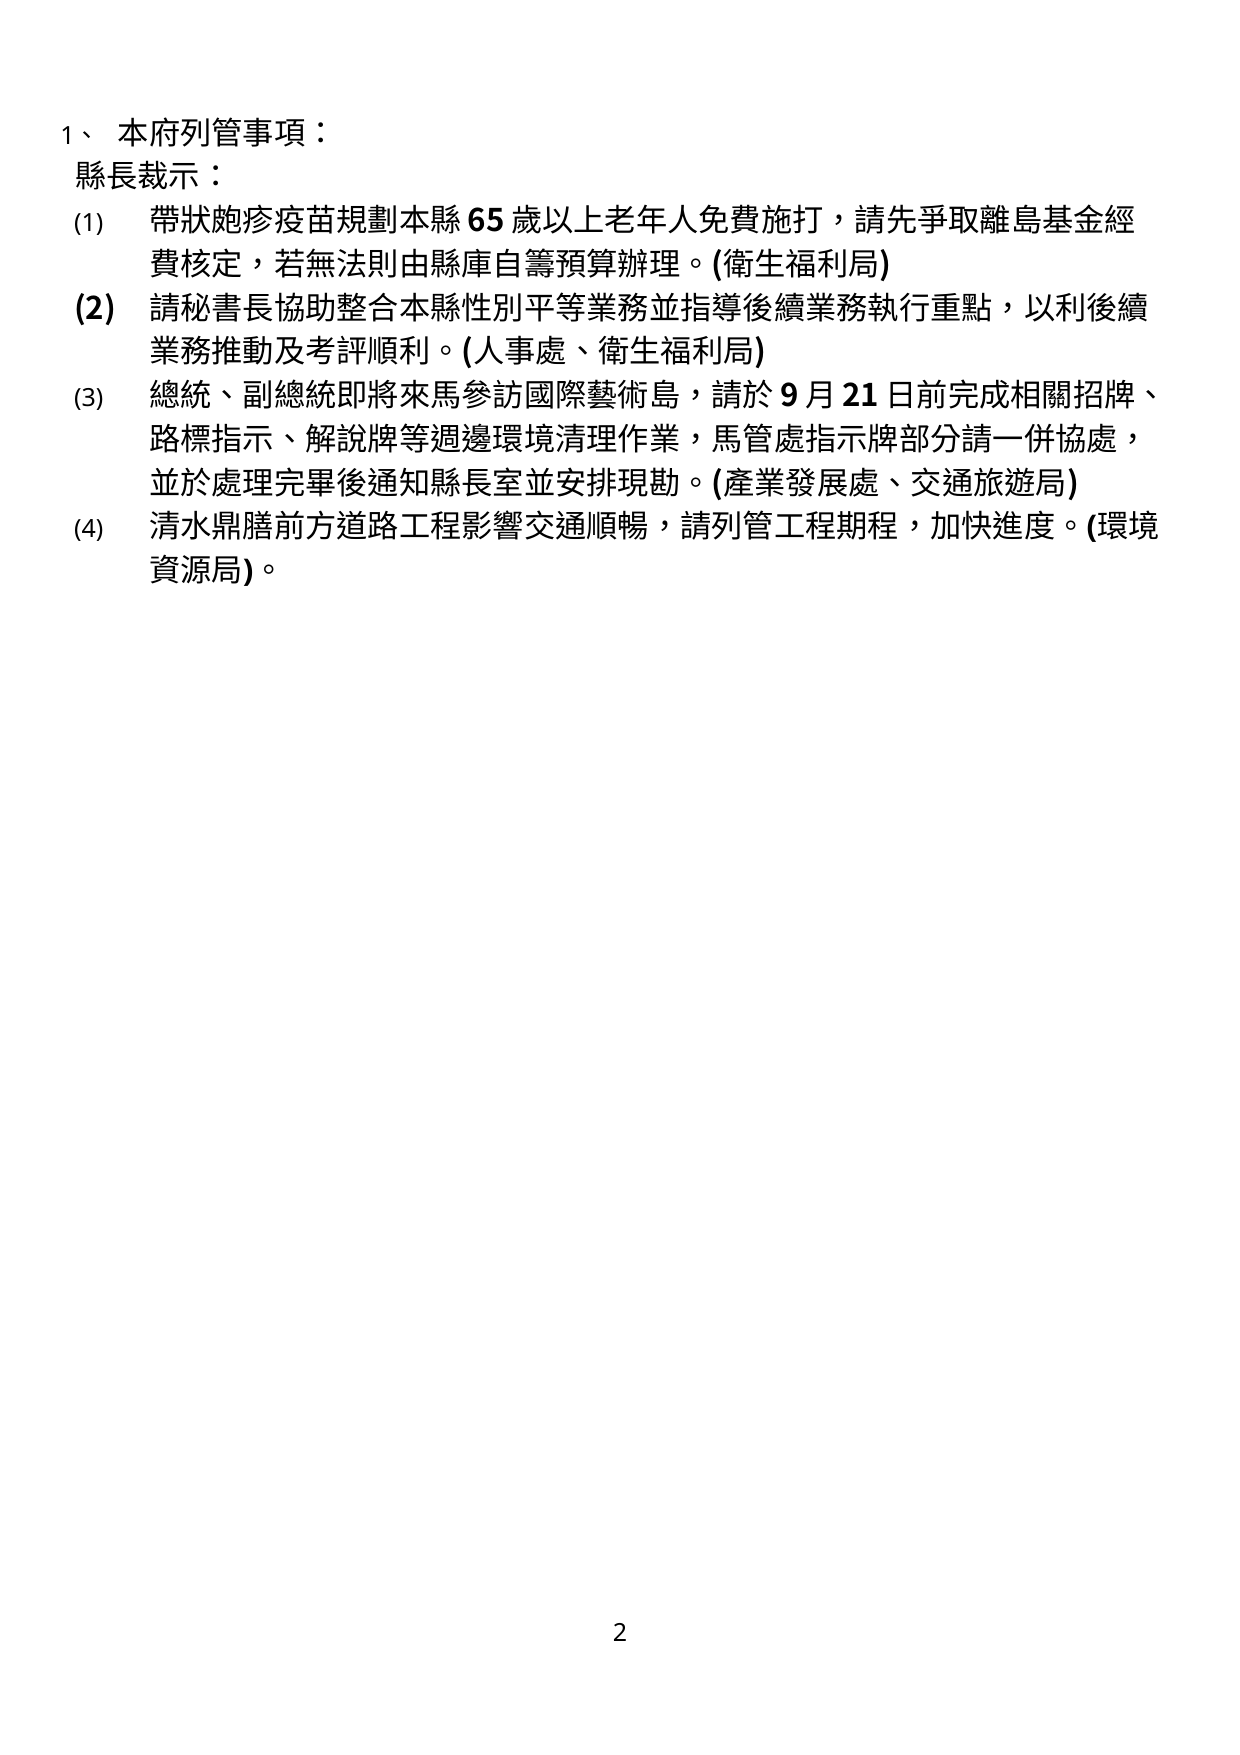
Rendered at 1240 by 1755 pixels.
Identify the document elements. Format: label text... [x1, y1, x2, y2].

text 縣長裁示： [75, 153, 1164, 197]
list 帶狀皰疹疫苗規劃本縣65歲以上老年人免費施打，請先爭取離島基金經費核定，若無法則由縣庫自籌預算辦理。(衛生福利局) [75, 197, 1164, 284]
list 清水鼎膳前方道路工程影響交通順暢，請列管工程期程，加快進度。(環境資源局)。 [75, 503, 1164, 590]
list 本府列管事項： [75, 109, 1164, 153]
list 總統、副總統即將來馬參訪國際藝術島，請於9月21日前完成相關招牌、路標指示、解說牌等週邊環境清理作業，馬管處指示牌部分請一併協處，並於處理完畢後通知縣長室並安排現勘。(產業發展處、交通旅遊局) [75, 372, 1164, 503]
list 請秘書長協助整合本縣性別平等業務並指導後續業務執行重點，以利後續業務推動及考評順利。(人事處、衛生福利局) [75, 284, 1164, 372]
